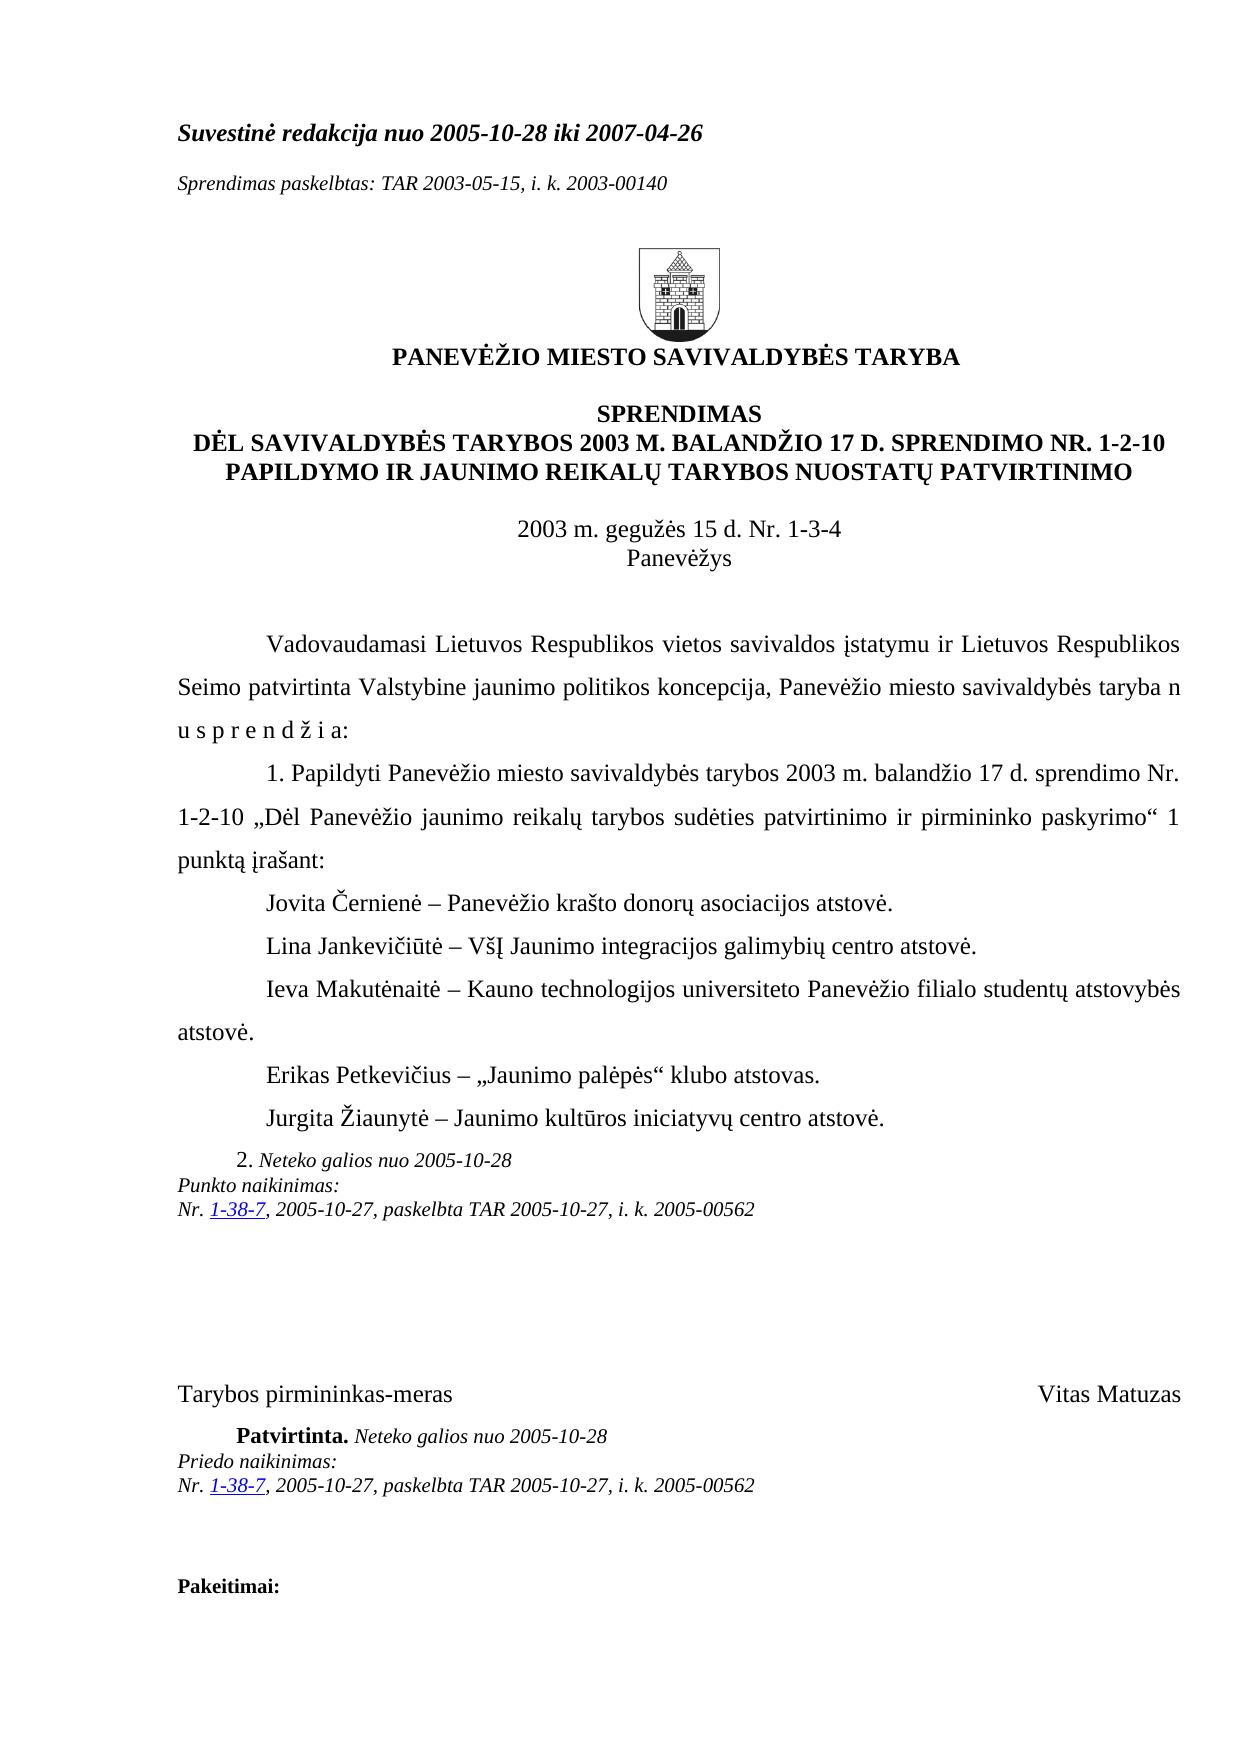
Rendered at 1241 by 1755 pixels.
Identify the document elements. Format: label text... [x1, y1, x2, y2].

text Vadovaudamasi Lietuvos Respublikos vietos savivaldos įstatymu ir Lietuvos Respublikos Seimo patvirtinta Valstybine jaunimo politikos koncepcija, Panevėžio miesto savivaldybės taryba n u s p r e n d ž i a: [177, 629, 1181, 744]
text PANEVĖŽIO MIESTO SAVIVALDYBĖS TARYBA [177, 342, 1181, 370]
text SPRENDIMAS [177, 399, 1181, 428]
text 2003 m. gegužės 15 d. Nr. 1-3-4 [177, 514, 1181, 543]
text Nr. 1-38-7, 2005-10-27, paskelbta TAR 2005-10-27, i. k. 2005-00562 [177, 1473, 1181, 1497]
text Punkto naikinimas: [177, 1173, 1181, 1197]
text Jurgita Žiaunytė – Jaunimo kultūros iniciatyvų centro atstovė. [177, 1103, 1181, 1132]
text Pakeitimai: [177, 1574, 1181, 1598]
text Panevėžys [177, 543, 1181, 572]
text Erikas Petkevičius – „Jaunimo palėpės“ klubo atstovas. [177, 1060, 1181, 1089]
text 1. Papildyti Panevėžio miesto savivaldybės tarybos 2003 m. balandžio 17 d. sprendimo Nr. 1-2-10 „Dėl Panevėžio jaunimo reikalų tarybos sudėties patvirtinimo ir pirmininko paskyrimo“ 1 punktą įrašant: [177, 758, 1181, 873]
text Suvestinė redakcija nuo 2005-10-28 iki 2007-04-26 [177, 118, 1181, 147]
text Ieva Makutėnaitė – Kauno technologijos universiteto Panevėžio filialo studentų atstovybės atstovė. [177, 974, 1181, 1046]
text Patvirtinta. Neteko galios nuo 2005-10-28 [177, 1422, 1181, 1449]
text Priedo naikinimas: [177, 1449, 1181, 1473]
text 2. Neteko galios nuo 2005-10-28 [177, 1147, 1181, 1173]
text PAPILDYMO IR JAUNIMO REIKALŲ TARYBOS NUOSTATŲ PATVIRTINIMO [177, 457, 1181, 485]
text DĖL SAVIVALDYBĖS TARYBOS 2003 M. BALANDŽIO 17 D. SPRENDIMO NR. 1-2-10 [177, 428, 1181, 457]
text Tarybos pirmininkas-meras Vitas Matuzas [177, 1379, 1181, 1408]
text Nr. 1-38-7, 2005-10-27, paskelbta TAR 2005-10-27, i. k. 2005-00562 [177, 1197, 1181, 1221]
text Jovita Černienė – Panevėžio krašto donorų asociacijos atstovė. [177, 888, 1181, 917]
text Sprendimas paskelbtas: TAR 2003-05-15, i. k. 2003-00140 [177, 171, 1181, 195]
text Lina Jankevičiūtė – VšĮ Jaunimo integracijos galimybių centro atstovė. [177, 931, 1181, 960]
